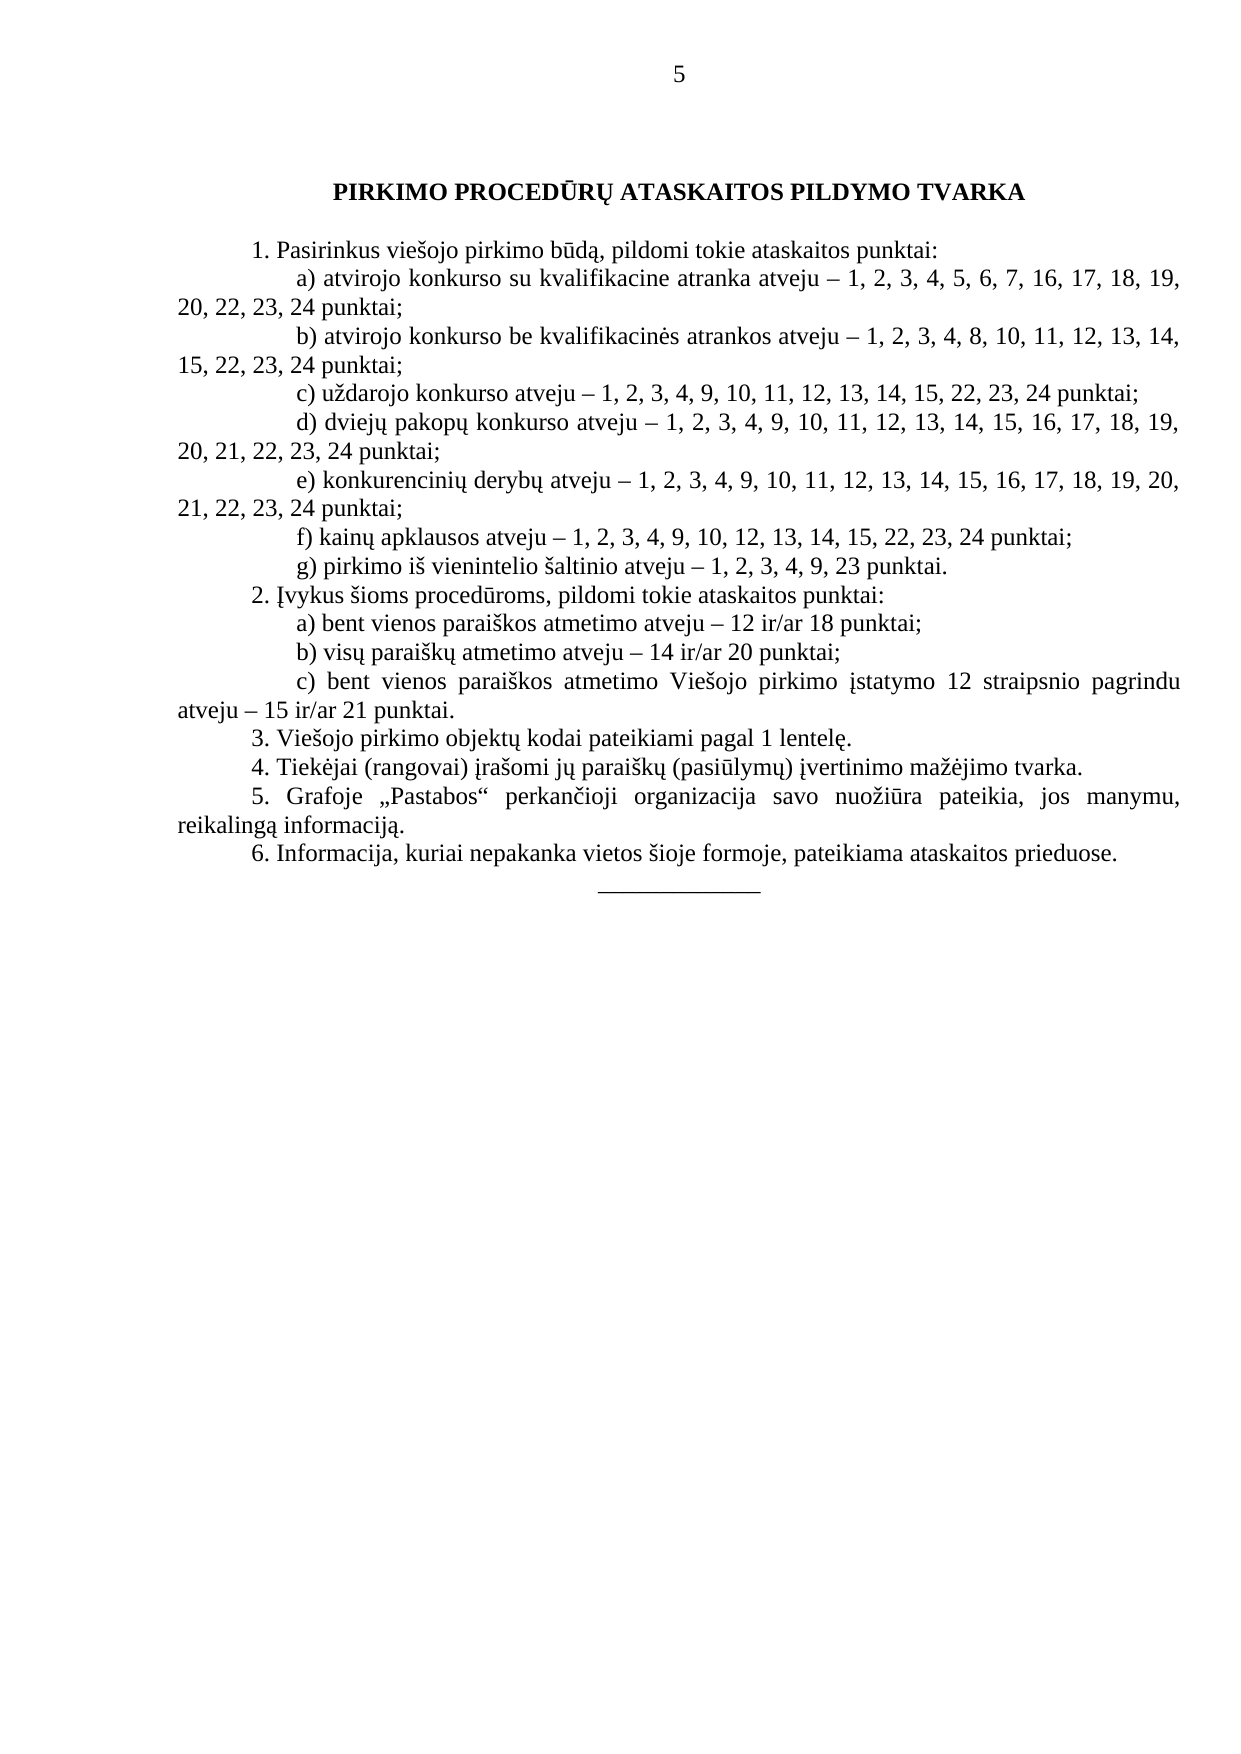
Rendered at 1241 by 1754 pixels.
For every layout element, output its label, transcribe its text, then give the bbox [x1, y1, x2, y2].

text g) pirkimo iš vienintelio šaltinio atveju – 1, 2, 3, 4, 9, 23 punktai. [177, 551, 1181, 580]
text _____________ [177, 867, 1181, 896]
text 1. Pasirinkus viešojo pirkimo būdą, pildomi tokie ataskaitos punktai: [177, 235, 1181, 263]
text 6. Informacija, kuriai nepakanka vietos šioje formoje, pateikiama ataskaitos prieduose. [177, 838, 1181, 867]
text e) konkurencinių derybų atveju – 1, 2, 3, 4, 9, 10, 11, 12, 13, 14, 15, 16, 17, 18, 19, 20, 21, 22, 23, 24 punktai; [177, 465, 1181, 522]
text a) atvirojo konkurso su kvalifikacine atranka atveju – 1, 2, 3, 4, 5, 6, 7, 16, 17, 18, 19, 20, 22, 23, 24 punktai; [177, 263, 1181, 321]
text b) atvirojo konkurso be kvalifikacinės atrankos atveju – 1, 2, 3, 4, 8, 10, 11, 12, 13, 14, 15, 22, 23, 24 punktai; [177, 321, 1181, 378]
text 2. Įvykus šioms procedūroms, pildomi tokie ataskaitos punktai: [177, 580, 1181, 608]
text 3. Viešojo pirkimo objektų kodai pateikiami pagal 1 lentelę. [177, 723, 1181, 752]
text 5. Grafoje „Pastabos“ perkančioji organizacija savo nuožiūra pateikia, jos manymu, reikalingą informaciją. [177, 781, 1181, 838]
text c) bent vienos paraiškos atmetimo Viešojo pirkimo įstatymo 12 straipsnio pagrindu atveju – 15 ir/ar 21 punktai. [177, 666, 1181, 723]
text f) kainų apklausos atveju – 1, 2, 3, 4, 9, 10, 12, 13, 14, 15, 22, 23, 24 punktai; [177, 522, 1181, 551]
text c) uždarojo konkurso atveju – 1, 2, 3, 4, 9, 10, 11, 12, 13, 14, 15, 22, 23, 24 punktai; [177, 378, 1181, 407]
text a) bent vienos paraiškos atmetimo atveju – 12 ir/ar 18 punktai; [177, 608, 1181, 637]
text b) visų paraiškų atmetimo atveju – 14 ir/ar 20 punktai; [177, 637, 1181, 666]
text Pirkimo procedūrų ataskaitos pildymo tvarka [177, 177, 1181, 206]
text 4. Tiekėjai (rangovai) įrašomi jų paraiškų (pasiūlymų) įvertinimo mažėjimo tvarka. [177, 752, 1181, 781]
text d) dviejų pakopų konkurso atveju – 1, 2, 3, 4, 9, 10, 11, 12, 13, 14, 15, 16, 17, 18, 19, 20, 21, 22, 23, 24 punktai; [177, 407, 1181, 465]
